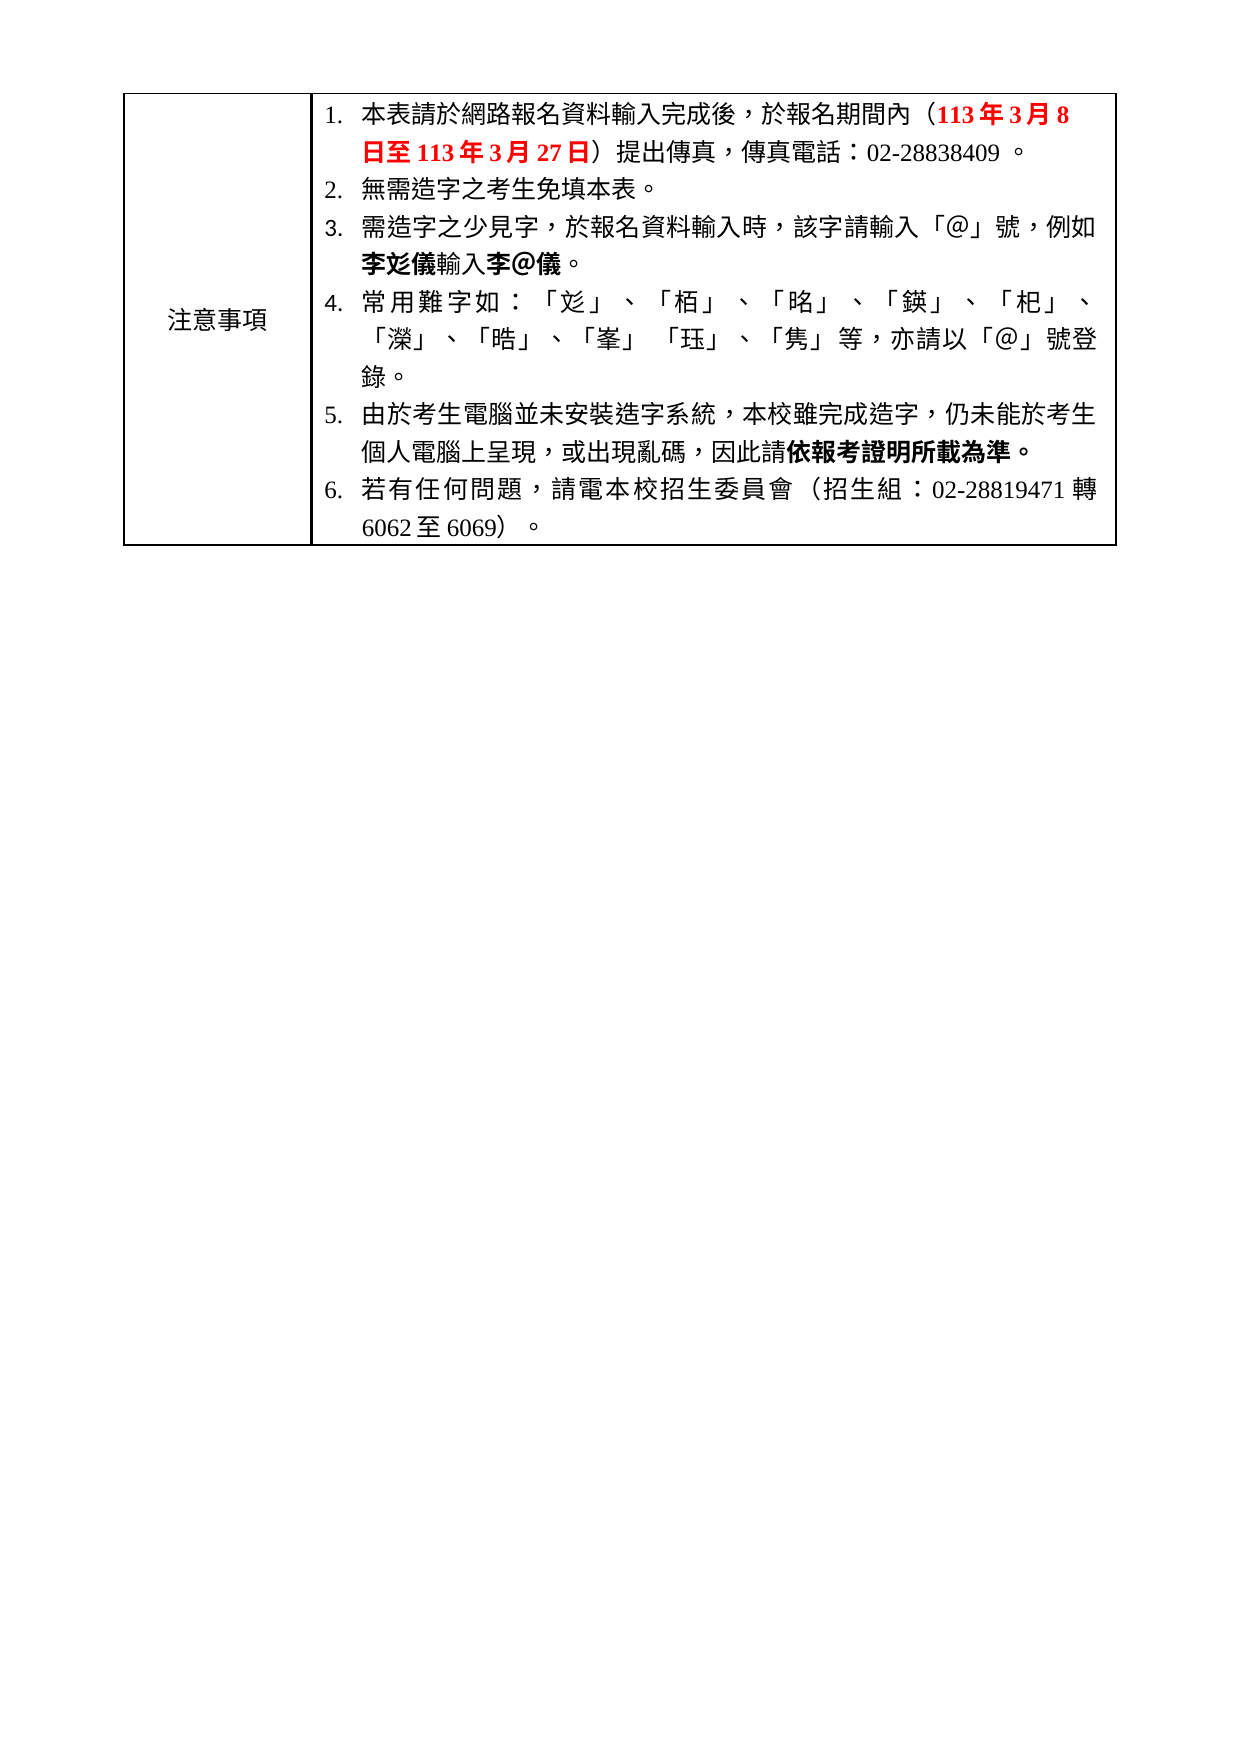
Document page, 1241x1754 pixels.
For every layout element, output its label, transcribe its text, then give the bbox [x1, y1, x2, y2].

table_cell 本表請於網路報名資料輸入完成後，於報名期間內（113年3月8日至113年3月27日）提出傳真，傳真電話：02-28838409 。 無需造字之考生免填本表。 需造字之少見字，於報名資料輸入時，該字請輸入「＠」號，例如李彣儀輸入李＠儀。 常用難字如：「彣」、「栢」、「㫥」、「鍈」、「𣏌」、「濚」、「晧」、「峯」 「珏」、「隽」等，亦請以「＠」號登錄。 由於考生電腦並未安裝造字系統，本校雖完成造字，仍未能於考生個人電腦上呈現，或出現亂碼，因此請依報考證明所載為準。 若有任何問題，請電本校招生委員會（招生組：02-28819471轉6062至6069）。 [313, 94, 1115, 544]
table_cell 注意事項 [125, 94, 310, 544]
